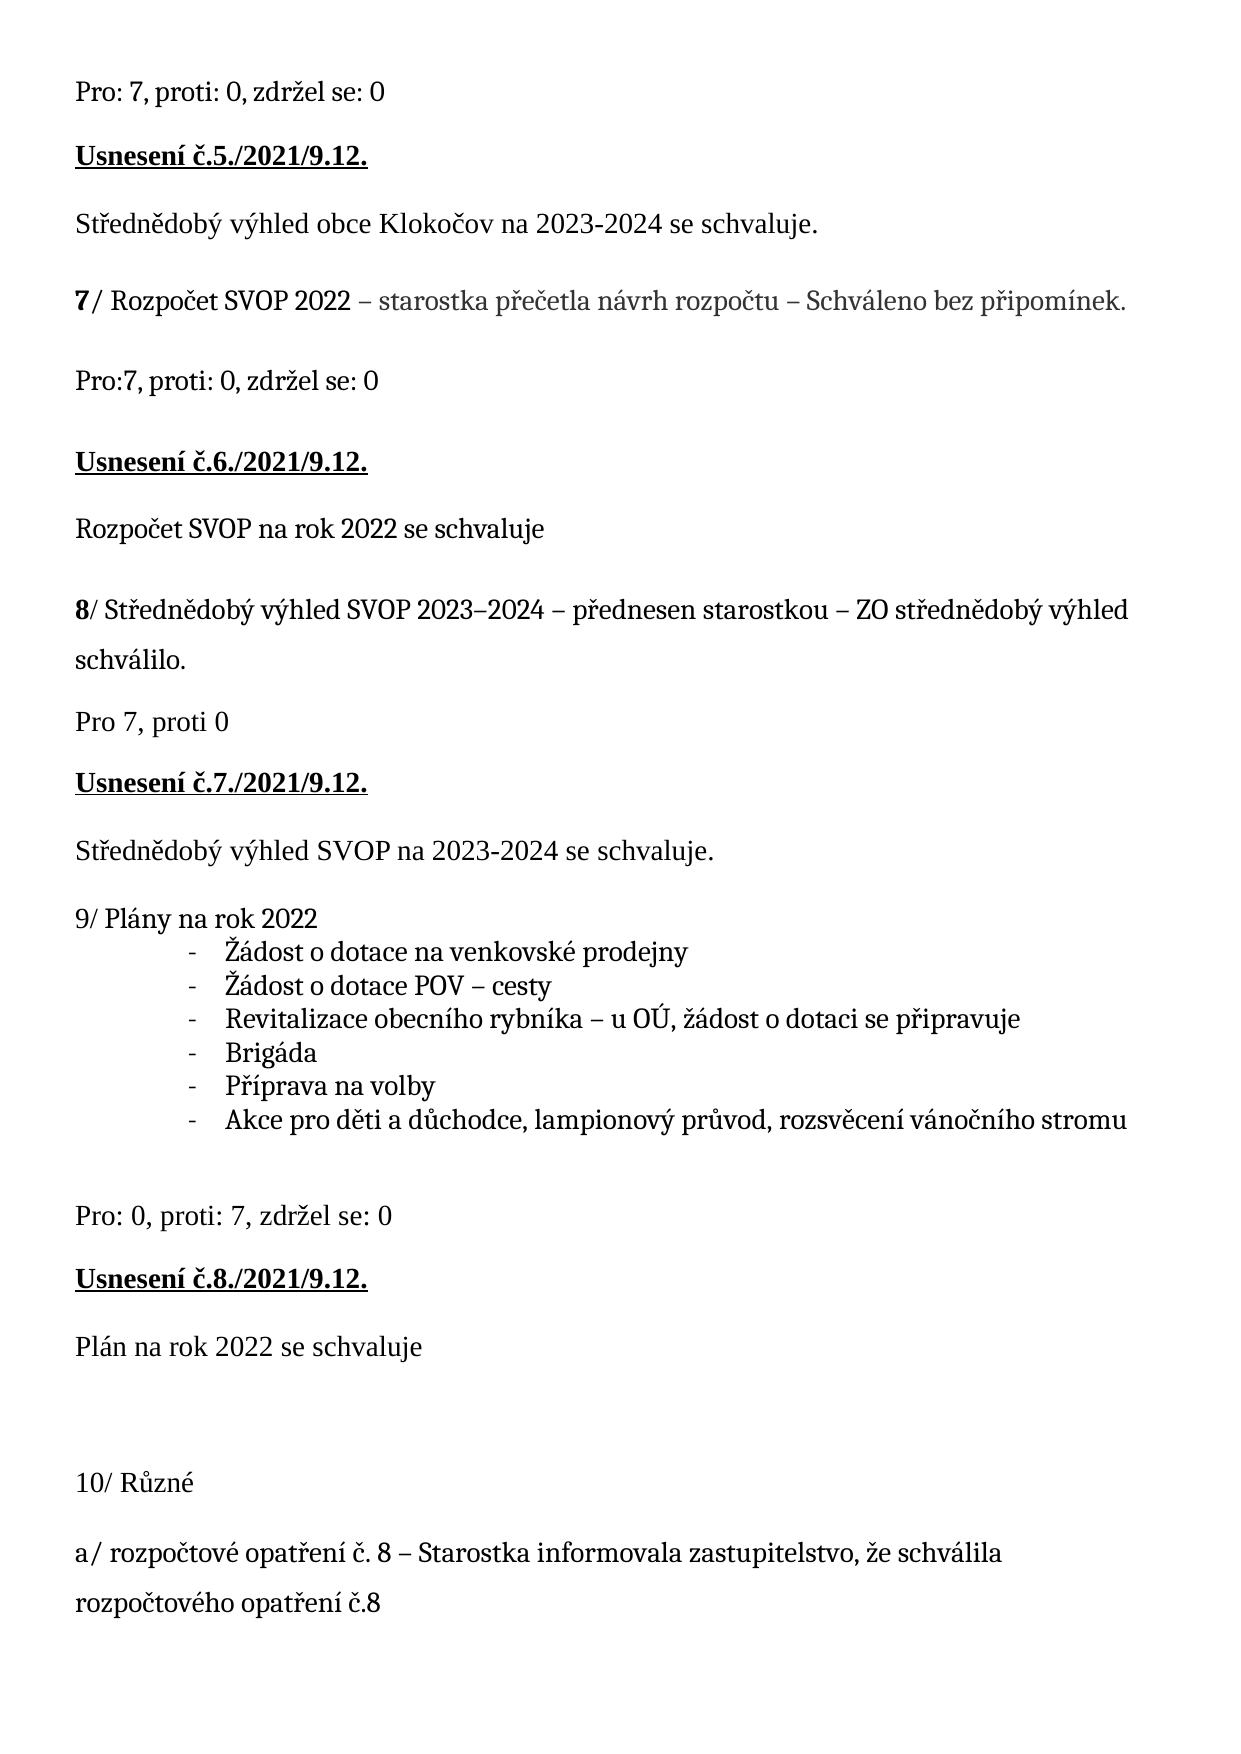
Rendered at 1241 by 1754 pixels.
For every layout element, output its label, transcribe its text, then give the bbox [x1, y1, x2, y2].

text a/ rozpočtové opatření č. 8 – Starostka informovala zastupitelstvo, že schválila rozpočtového opatření č.8 [75, 1536, 1165, 1620]
text Pro: 7, proti: 0, zdržel se: 0 [75, 75, 1165, 108]
text Střednědobý výhled obce Klokočov na 2023-2024 se schvaluje. [75, 206, 1165, 239]
list Žádost o dotace POV – cesty [187, 969, 1165, 1002]
list Žádost o dotace na venkovské prodejny [187, 935, 1165, 969]
list Příprava na volby [187, 1069, 1165, 1103]
text Usnesení č.5./2021/9.12. [75, 138, 1165, 172]
text Plán na rok 2022 se schvaluje [75, 1329, 1165, 1363]
list Akce pro děti a důchodce, lampionový průvod, rozsvěcení vánočního stromu [187, 1103, 1165, 1137]
text Pro:7, proti: 0, zdržel se: 0 [75, 364, 1165, 398]
text 8/ Střednědobý výhled SVOP 2023–2024 – přednesen starostkou – ZO střednědobý výhled schválilo. [75, 592, 1165, 677]
text Pro 7, proti 0 [75, 704, 1165, 737]
text Usnesení č.7./2021/9.12. [75, 765, 1165, 798]
text Rozpočet SVOP na rok 2022 se schvaluje [75, 512, 1165, 546]
text Pro: 0, proti: 7, zdržel se: 0 [75, 1198, 1165, 1232]
text Střednědobý výhled SVOP na 2023-2024 se schvaluje. [75, 833, 1165, 866]
text Usnesení č.8./2021/9.12. [75, 1261, 1165, 1295]
list Brigáda [187, 1036, 1165, 1069]
list Revitalizace obecního rybníka – u OÚ, žádost o dotaci se připravuje [187, 1002, 1165, 1036]
text 9/ Plány na rok 2022 [75, 901, 1165, 935]
text 7/ Rozpočet SVOP 2022 – starostka přečetla návrh rozpočtu – Schváleno bez připomínek. [75, 284, 1165, 318]
text Usnesení č.6./2021/9.12. [75, 444, 1165, 478]
text 10/ Různé [75, 1465, 1165, 1499]
